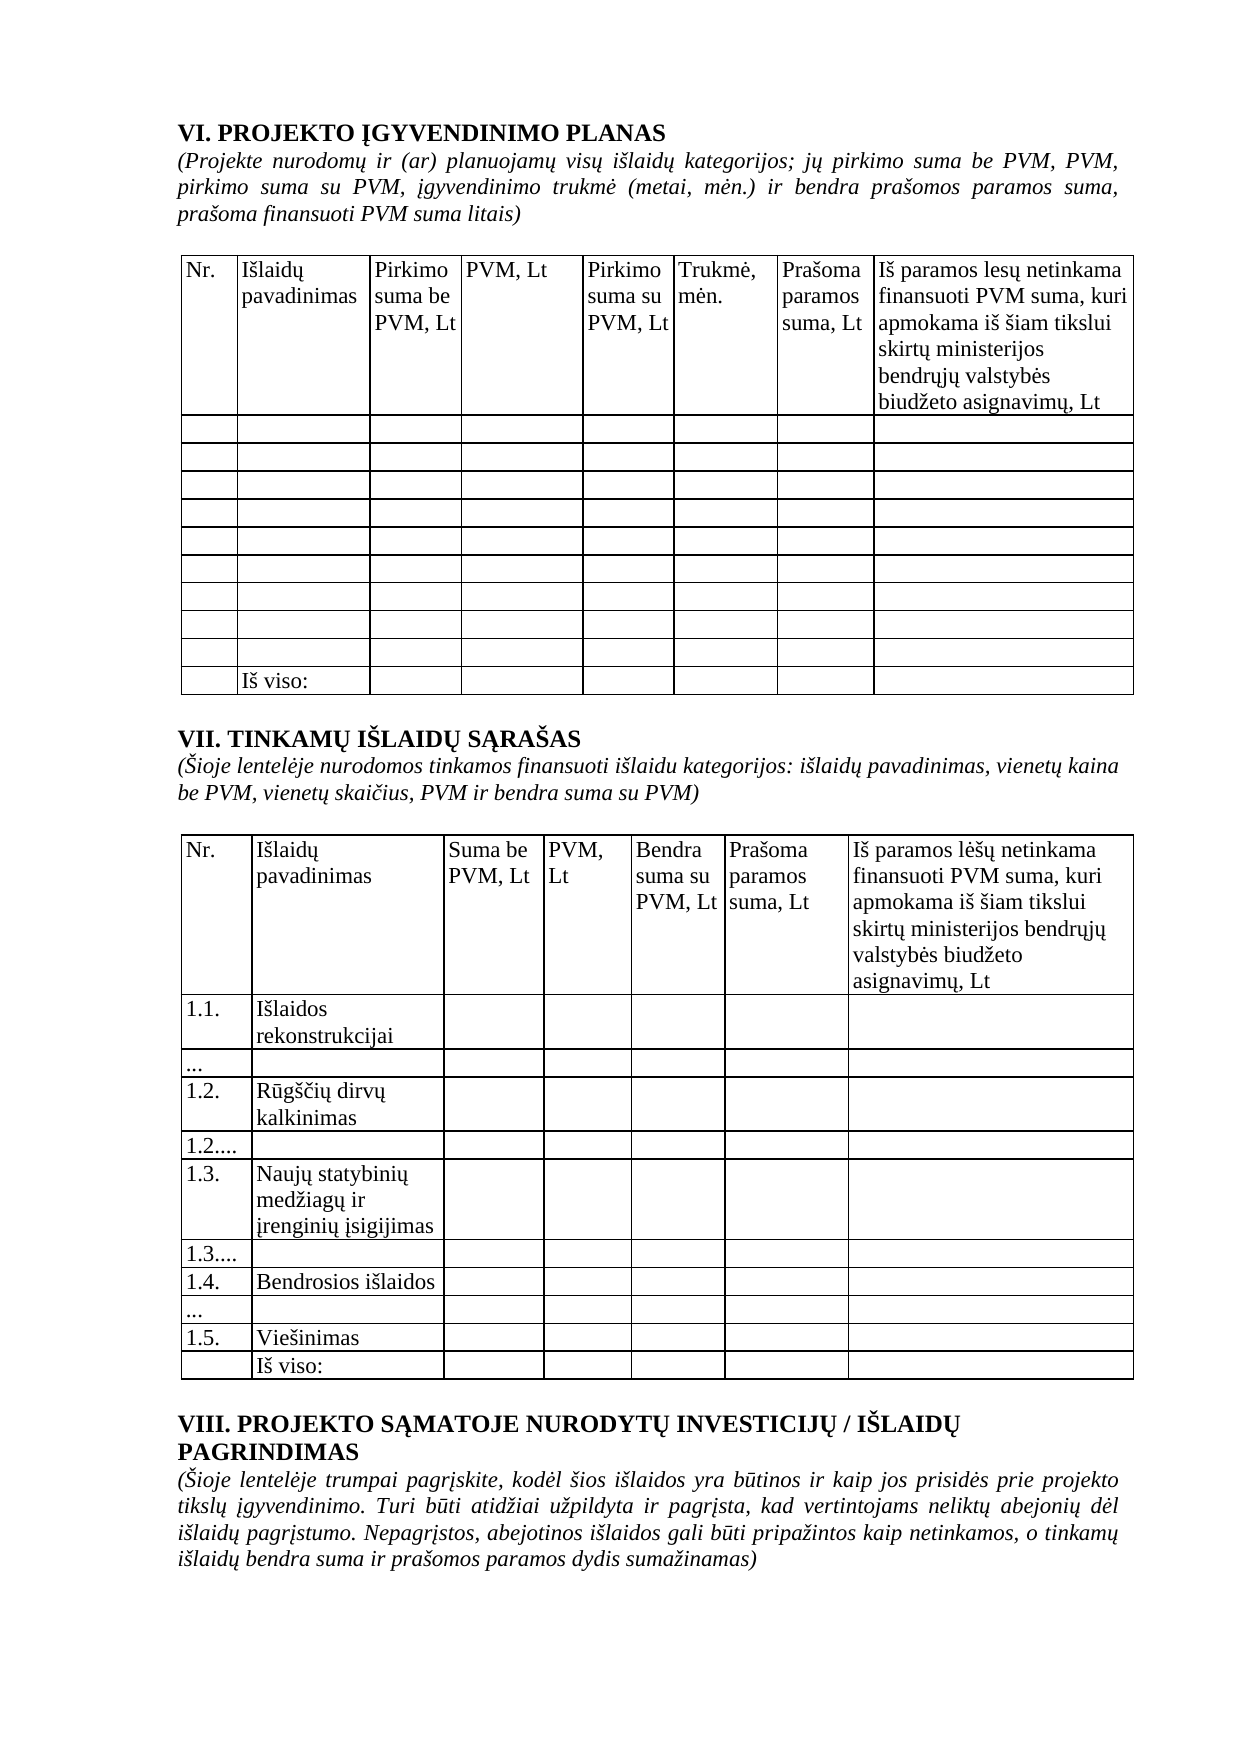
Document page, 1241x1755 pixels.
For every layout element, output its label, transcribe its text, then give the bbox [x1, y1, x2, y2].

table_cell [371, 667, 461, 693]
table_cell 1.1. [182, 995, 251, 1048]
table_cell [875, 528, 1133, 554]
table_cell Viešinimas [253, 1324, 443, 1350]
table_cell [675, 667, 777, 693]
table_header Pirkimo suma be PVM, Lt [371, 256, 461, 414]
table_cell [726, 1132, 848, 1158]
table_cell [182, 444, 237, 470]
table_cell [726, 1324, 848, 1350]
table_cell [462, 556, 582, 582]
table_cell [253, 1050, 443, 1076]
table_cell [875, 583, 1133, 610]
table_cell [584, 556, 673, 582]
table_cell [584, 416, 673, 442]
table_cell [182, 639, 237, 666]
table_cell [584, 667, 673, 693]
table_header Bendra suma su PVM, Lt [632, 836, 724, 994]
table_cell [545, 1268, 631, 1294]
table_header Prašoma paramos suma, Lt [726, 836, 848, 994]
table_cell [726, 1240, 848, 1267]
table_cell [371, 611, 461, 638]
table_cell [371, 500, 461, 526]
table_cell [849, 1050, 1133, 1076]
table_cell [584, 444, 673, 470]
table_cell 1.2. [182, 1078, 251, 1130]
table_cell [778, 667, 873, 693]
table_cell [675, 500, 777, 526]
text VI. PROJEKTO ĮGYVENDINIMO PLANAS [177, 118, 1122, 147]
table_cell [584, 472, 673, 498]
table_cell [849, 995, 1133, 1048]
table_header Suma be PVM, Lt [445, 836, 543, 994]
table_cell [584, 528, 673, 554]
table_cell [875, 556, 1133, 582]
table_cell [726, 995, 848, 1048]
table_cell [726, 1352, 848, 1378]
table_cell Rūgščių dirvų kalkinimas [253, 1078, 443, 1130]
table_cell [182, 500, 237, 526]
table_cell [462, 500, 582, 526]
table_cell [632, 1324, 724, 1350]
table_cell [632, 1160, 724, 1239]
table_cell [371, 583, 461, 610]
table_cell [445, 1352, 543, 1378]
table_cell 1.5. [182, 1324, 251, 1350]
table_header Nr. [182, 836, 251, 994]
table_cell [875, 416, 1133, 442]
table_cell [675, 472, 777, 498]
table_cell [238, 472, 369, 498]
table_header Iš paramos lėšų netinkama finansuoti PVM suma, kuri apmokama iš šiam tikslui skirtų ministerijos bendrųjų valstybės biudžeto asignavimų, Lt [849, 836, 1133, 994]
table_cell [445, 1268, 543, 1294]
table_cell [726, 1078, 848, 1130]
table_cell [675, 444, 777, 470]
table_cell [632, 1352, 724, 1378]
table_cell [632, 1078, 724, 1130]
table_cell [849, 1160, 1133, 1239]
table_cell Iš viso: [253, 1352, 443, 1378]
table_cell [238, 444, 369, 470]
table_cell [584, 583, 673, 610]
text (Projekte nurodomų ir (ar) planuojamų visų išlaidų kategorijos; jų pirkimo suma be PVM, PVM, pirkimo suma su PVM, įgyvendinimo trukmė (metai, mėn.) ir bendra prašomos paramos suma, prašoma finansuoti PVM suma litais) [177, 147, 1122, 226]
table_cell [445, 1132, 543, 1158]
table_cell [238, 528, 369, 554]
table_cell [545, 995, 631, 1048]
table_cell [875, 444, 1133, 470]
table_cell [545, 1132, 631, 1158]
table_cell [238, 500, 369, 526]
table_cell [238, 611, 369, 638]
table_cell Išlaidos rekonstrukcijai [253, 995, 443, 1048]
table_cell [545, 1296, 631, 1322]
table_cell [253, 1296, 443, 1322]
table_cell [584, 639, 673, 666]
table_cell [675, 528, 777, 554]
table_header Išlaidų pavadinimas [238, 256, 369, 414]
table_cell [445, 995, 543, 1048]
table_cell [182, 1352, 251, 1378]
table_cell [182, 583, 237, 610]
table_cell [462, 528, 582, 554]
table_cell [462, 583, 582, 610]
table_cell [462, 472, 582, 498]
table_cell [182, 528, 237, 554]
table_cell 1.3. [182, 1160, 251, 1239]
table_cell [632, 995, 724, 1048]
table_header Trukmė, mėn. [675, 256, 777, 414]
text (Šioje lentelėje trumpai pagrįskite, kodėl šios išlaidos yra būtinos ir kaip jos prisidės prie projekto tikslų įgyvendinimo. Turi būti atidžiai užpildyta ir pagrįsta, kad vertintojams neliktų abejonių dėl išlaidų pagrįstumo. Nepagrįstos, abejotinos išlaidos gali būti pripažintos kaip netinkamos, o tinkamų išlaidų bendra suma ir prašomos paramos dydis sumažinamas) [177, 1466, 1122, 1572]
table_cell [632, 1132, 724, 1158]
table_header Prašoma paramos suma, Lt [778, 256, 873, 414]
table_cell [238, 583, 369, 610]
table_cell Iš viso: [238, 667, 369, 693]
table_cell [253, 1132, 443, 1158]
table_cell [462, 611, 582, 638]
table_cell [545, 1160, 631, 1239]
table_cell [875, 667, 1133, 693]
table_cell [445, 1078, 543, 1130]
table_cell [849, 1324, 1133, 1350]
table_cell [726, 1160, 848, 1239]
table_cell [182, 667, 237, 693]
table_cell [726, 1050, 848, 1076]
table_cell [632, 1296, 724, 1322]
table_cell [778, 639, 873, 666]
table_cell [371, 556, 461, 582]
table_cell [545, 1352, 631, 1378]
table_cell [445, 1160, 543, 1239]
table_cell [238, 556, 369, 582]
table_cell [253, 1240, 443, 1267]
table_cell [875, 639, 1133, 666]
text (Šioje lentelėje nurodomos tinkamos finansuoti išlaidu kategorijos: išlaidų pavadinimas, vienetų kaina be PVM, vienetų skaičius, PVM ir bendra suma su PVM) [177, 753, 1122, 805]
table_cell ... [182, 1050, 251, 1076]
table_cell [778, 472, 873, 498]
table_cell [545, 1078, 631, 1130]
table_header PVM, Lt [545, 836, 631, 994]
table_cell [182, 556, 237, 582]
table_cell 1.4. [182, 1268, 251, 1294]
text VIII. PROJEKTO SĄMATOJE NURODYTŲ INVESTICIJŲ / IŠLAIDŲ PAGRINDIMAS [177, 1409, 1122, 1466]
table_cell [462, 639, 582, 666]
table_cell [778, 556, 873, 582]
table_cell [545, 1240, 631, 1267]
table_cell Naujų statybinių medžiagų ir įrenginių įsigijimas [253, 1160, 443, 1239]
table_cell [675, 611, 777, 638]
table_cell [632, 1240, 724, 1267]
table_cell [778, 583, 873, 610]
table_cell [584, 611, 673, 638]
table_header PVM, Lt [462, 256, 582, 414]
table_header Iš paramos lesų netinkama finansuoti PVM suma, kuri apmokama iš šiam tikslui skirtų ministerijos bendrųjų valstybės biudžeto asignavimų, Lt [875, 256, 1133, 414]
table_cell [632, 1268, 724, 1294]
table_cell [875, 472, 1133, 498]
table_header Nr. [182, 256, 237, 414]
table_cell [849, 1352, 1133, 1378]
table_cell [445, 1296, 543, 1322]
table_cell [584, 500, 673, 526]
table_cell ... [182, 1296, 251, 1322]
table_cell [778, 611, 873, 638]
table_cell [371, 416, 461, 442]
table_cell [675, 416, 777, 442]
table_cell [778, 416, 873, 442]
table_cell [675, 639, 777, 666]
table_cell [371, 472, 461, 498]
table_cell 1.3.... [182, 1240, 251, 1267]
table_cell [371, 528, 461, 554]
table_cell [675, 556, 777, 582]
table_cell [462, 416, 582, 442]
table_header Išlaidų pavadinimas [253, 836, 443, 994]
table_cell [371, 444, 461, 470]
table_cell [238, 416, 369, 442]
table_cell [849, 1078, 1133, 1130]
table_cell [445, 1050, 543, 1076]
table_cell [545, 1050, 631, 1076]
table_cell [875, 500, 1133, 526]
table_cell [462, 444, 582, 470]
table_cell [182, 416, 237, 442]
table_cell [371, 639, 461, 666]
table_cell [445, 1240, 543, 1267]
table_cell [445, 1324, 543, 1350]
table_cell [182, 611, 237, 638]
table_cell [849, 1268, 1133, 1294]
table_cell [849, 1132, 1133, 1158]
table_header Pirkimo suma su PVM, Lt [584, 256, 673, 414]
table_cell [778, 500, 873, 526]
table_cell [726, 1268, 848, 1294]
table_cell [726, 1296, 848, 1322]
table_cell [238, 639, 369, 666]
table_cell [182, 472, 237, 498]
table_cell [632, 1050, 724, 1076]
table_cell [875, 611, 1133, 638]
table_cell 1.2.... [182, 1132, 251, 1158]
table_cell [849, 1240, 1133, 1267]
table_cell Bendrosios išlaidos [253, 1268, 443, 1294]
table_cell [778, 444, 873, 470]
table_cell [675, 583, 777, 610]
table_cell [545, 1324, 631, 1350]
table_cell [849, 1296, 1133, 1322]
table_cell [778, 528, 873, 554]
text VII. TINKAMŲ IŠLAIDŲ SĄRAŠAS [177, 724, 1122, 753]
table_cell [462, 667, 582, 693]
